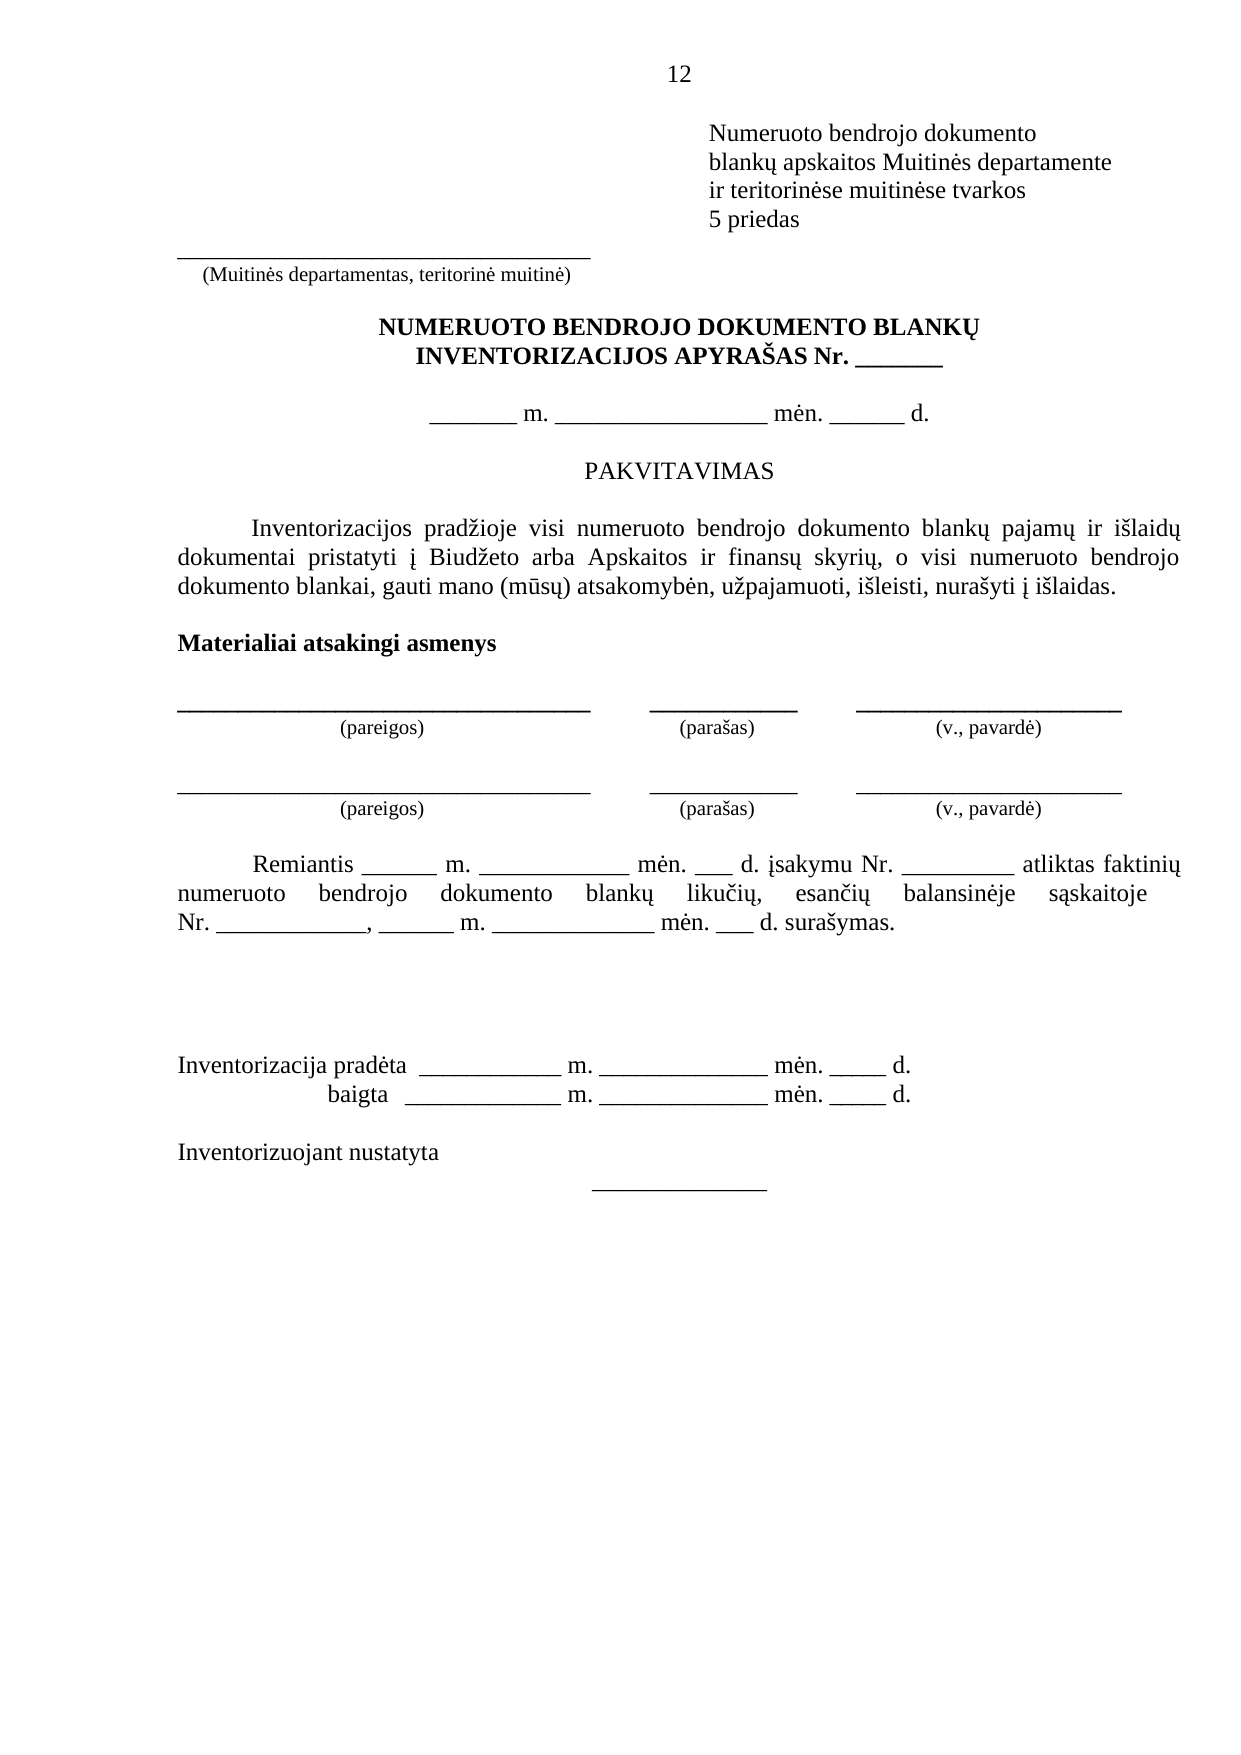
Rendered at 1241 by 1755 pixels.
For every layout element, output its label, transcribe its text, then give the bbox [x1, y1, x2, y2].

text NUMERUOTO BENDROJO DOKUMENTO BLANKŲ [177, 312, 1181, 341]
text (pareigos) (parašas) (v., pavardė) [177, 796, 1181, 820]
text baigta m. mėn. d. [177, 1079, 1181, 1108]
text Materialiai atsakingi asmenys [177, 628, 1181, 657]
text (pareigos) (parašas) (v., pavardė) [177, 715, 1181, 739]
text _______ m. _________________ mėn. ______ d. [177, 398, 1181, 427]
text Inventorizuojant nustatyta [177, 1137, 1181, 1165]
text Inventorizacijos pradžioje visi numeruoto bendrojo dokumento blankų pajamų ir išlaidų dokumentai pristatyti į Biudžeto arba Apskaitos ir finansų skyrių, o visi numeruoto bendrojo dokumento blankai, gauti mano (mūsų) atsakomybėn, užpajamuoti, išleisti, nurašyti į išlaidas. [177, 513, 1181, 600]
text 5 priedas [177, 204, 1181, 233]
text ______________ [177, 1165, 1181, 1194]
text Numeruoto bendrojo dokumento [709, 118, 1181, 147]
text Remiantis ______ m. ____________ mėn. ___ d. įsakymu Nr. _________ atliktas faktinių numeruoto bendrojo dokumento blankų likučių, esančių balansinėje sąskaitoje Nr. ____________, ______ m. _____________ mėn. ___ d. surašymas. [177, 849, 1181, 935]
text Inventorizacija pradėta m. mėn. d. [177, 1050, 1181, 1079]
text (Muitinės departamentas, teritorinė muitinė) [177, 262, 1181, 286]
text PAKVITAVIMAS [177, 456, 1181, 485]
text blankų apskaitos Muitinės departamente [177, 147, 1181, 176]
text INVENTORIZACIJOS APYRAŠAS Nr. _______ [177, 341, 1181, 370]
text ir teritorinėse muitinėse tvarkos [177, 176, 1181, 204]
